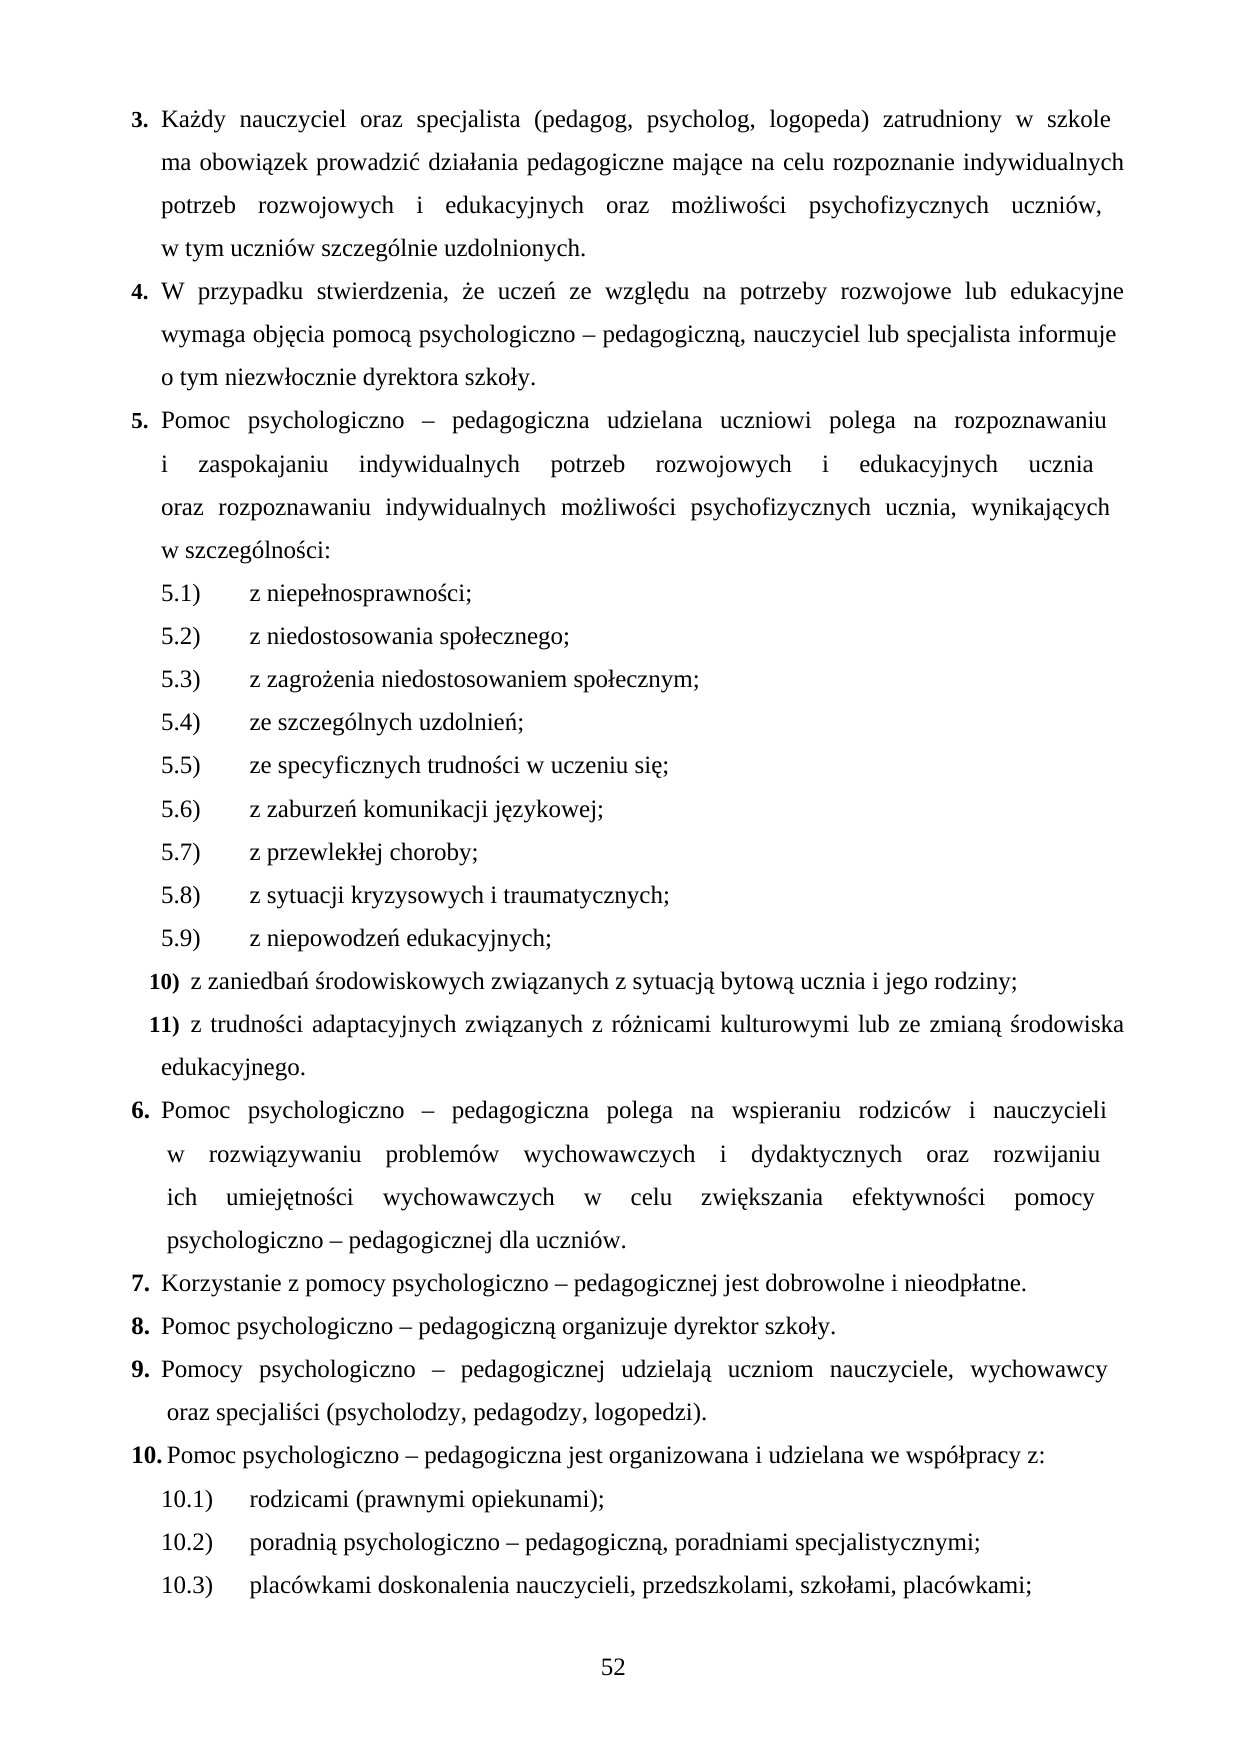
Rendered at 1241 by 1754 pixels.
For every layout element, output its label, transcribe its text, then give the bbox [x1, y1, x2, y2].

list Pomoc psychologiczno – pedagogiczna polega na wspieraniu rodziców i nauczycieli w rozwiązywaniu problemów wychowawczych i dydaktycznych oraz rozwijaniu ich umiejętności wychowawczych w celu zwiększania efektywności pomocy psychologiczno – pedagogicznej dla uczniów. [131, 1096, 1125, 1254]
list Pomocy psychologiczno – pedagogicznej udzielają uczniom nauczyciele, wychowawcy oraz specjaliści (psycholodzy, pedagodzy, logopedzi). [131, 1354, 1125, 1426]
list z sytuacji kryzysowych i traumatycznych; [161, 880, 1125, 909]
list rodzicami (prawnymi opiekunami); [161, 1484, 1125, 1512]
list Pomoc psychologiczno – pedagogiczną organizuje dyrektor szkoły. [131, 1311, 1125, 1340]
list Każdy nauczyciel oraz specjalista (pedagog, psycholog, logopeda) zatrudniony w szkole ma obowiązek prowadzić działania pedagogiczne mające na celu rozpoznanie indywidualnych potrzeb rozwojowych i edukacyjnych oraz możliwości psychofizycznych uczniów, w tym uczniów szczególnie uzdolnionych. [131, 104, 1125, 262]
list z zaniedbań środowiskowych związanych z sytuacją bytową ucznia i jego rodziny; [149, 966, 1125, 995]
list Korzystanie z pomocy psychologiczno – pedagogicznej jest dobrowolne i nieodpłatne. [131, 1268, 1125, 1297]
list z niepełnosprawności; [161, 578, 1125, 607]
list Pomoc psychologiczno – pedagogiczna jest organizowana i udzielana we współpracy z: [131, 1441, 1125, 1469]
list ze specyficznych trudności w uczeniu się; [161, 751, 1125, 779]
list z zagrożenia niedostosowaniem społecznym; [161, 664, 1125, 693]
list poradnią psychologiczno – pedagogiczną, poradniami specjalistycznymi; [161, 1527, 1125, 1556]
list z niedostosowania społecznego; [161, 621, 1125, 650]
list placówkami doskonalenia nauczycieli, przedszkolami, szkołami, placówkami; [161, 1570, 1125, 1599]
list z niepowodzeń edukacyjnych; [161, 923, 1125, 952]
list W przypadku stwierdzenia, że uczeń ze względu na potrzeby rozwojowe lub edukacyjne wymaga objęcia pomocą psychologiczno – pedagogiczną, nauczyciel lub specjalista informuje o tym niezwłocznie dyrektora szkoły. [131, 276, 1125, 391]
list z przewlekłej choroby; [161, 837, 1125, 866]
list ze szczególnych uzdolnień; [161, 707, 1125, 736]
list Pomoc psychologiczno – pedagogiczna udzielana uczniowi polega na rozpoznawaniu i zaspokajaniu indywidualnych potrzeb rozwojowych i edukacyjnych ucznia oraz rozpoznawaniu indywidualnych możliwości psychofizycznych ucznia, wynikających w szczególności: [131, 406, 1125, 564]
list z zaburzeń komunikacji językowej; [161, 794, 1125, 822]
list z trudności adaptacyjnych związanych z różnicami kulturowymi lub ze zmianą środowiska edukacyjnego. [149, 1009, 1125, 1081]
